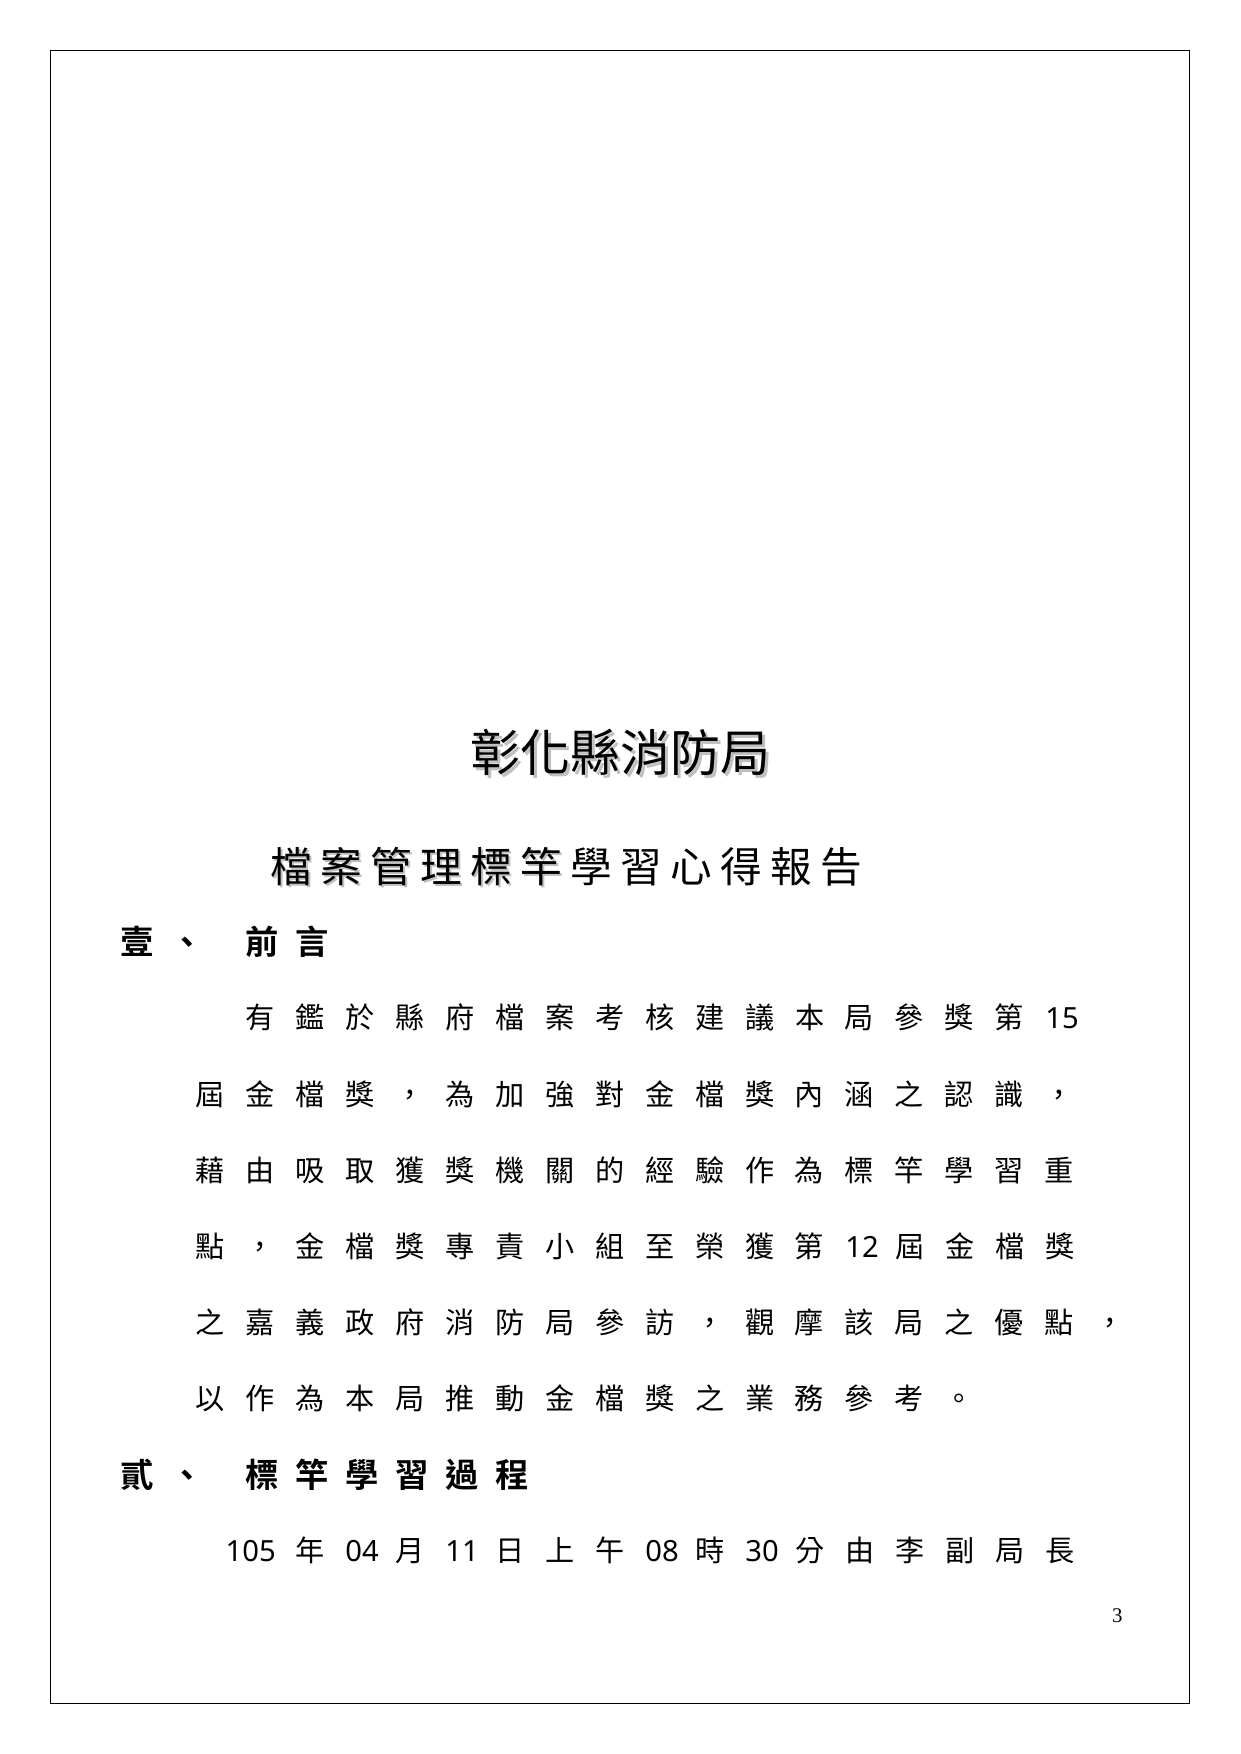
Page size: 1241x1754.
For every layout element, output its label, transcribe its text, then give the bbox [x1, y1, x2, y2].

text 彰化縣消防局 [120, 712, 1120, 788]
text 105年04月11日上午08時30分由李副局長永福帶領專責小組成員7人前往嘉義市政府消防局（第12屆金檔獎獲獎）參訪，學習過程中承蒙嘉義市政府消防局郭副局長立昌、行政科科長黃耀武、檔案管理人員黃淑媛小姐等熱心引導，從精闢的簡報介紹、閱覽實地評獎的卷宗夾到參觀檔案庫房及檔案閱覽室，該局動員各科室全力協助金檔獎業務，並將預防火災、搶救災害、緊急救護等三大使命融入檔案管理主題，值得本局效仿。 [177, 1511, 1120, 1587]
list 前言 [120, 902, 1120, 978]
list 標竿學習過程 [120, 1434, 1120, 1511]
text 有鑑於縣府檔案考核建議本局參獎第15屆金檔獎，為加強對金檔獎內涵之認識，藉由吸取獲獎機關的經驗作為標竿學習重點，金檔獎專責小組至榮獲第12屆金檔獎之嘉義政府消防局參訪，觀摩該局之優點，以作為本局推動金檔獎之業務參考。 [170, 978, 1120, 1434]
text 檔案管理標竿學習心得報告 [120, 826, 1120, 902]
